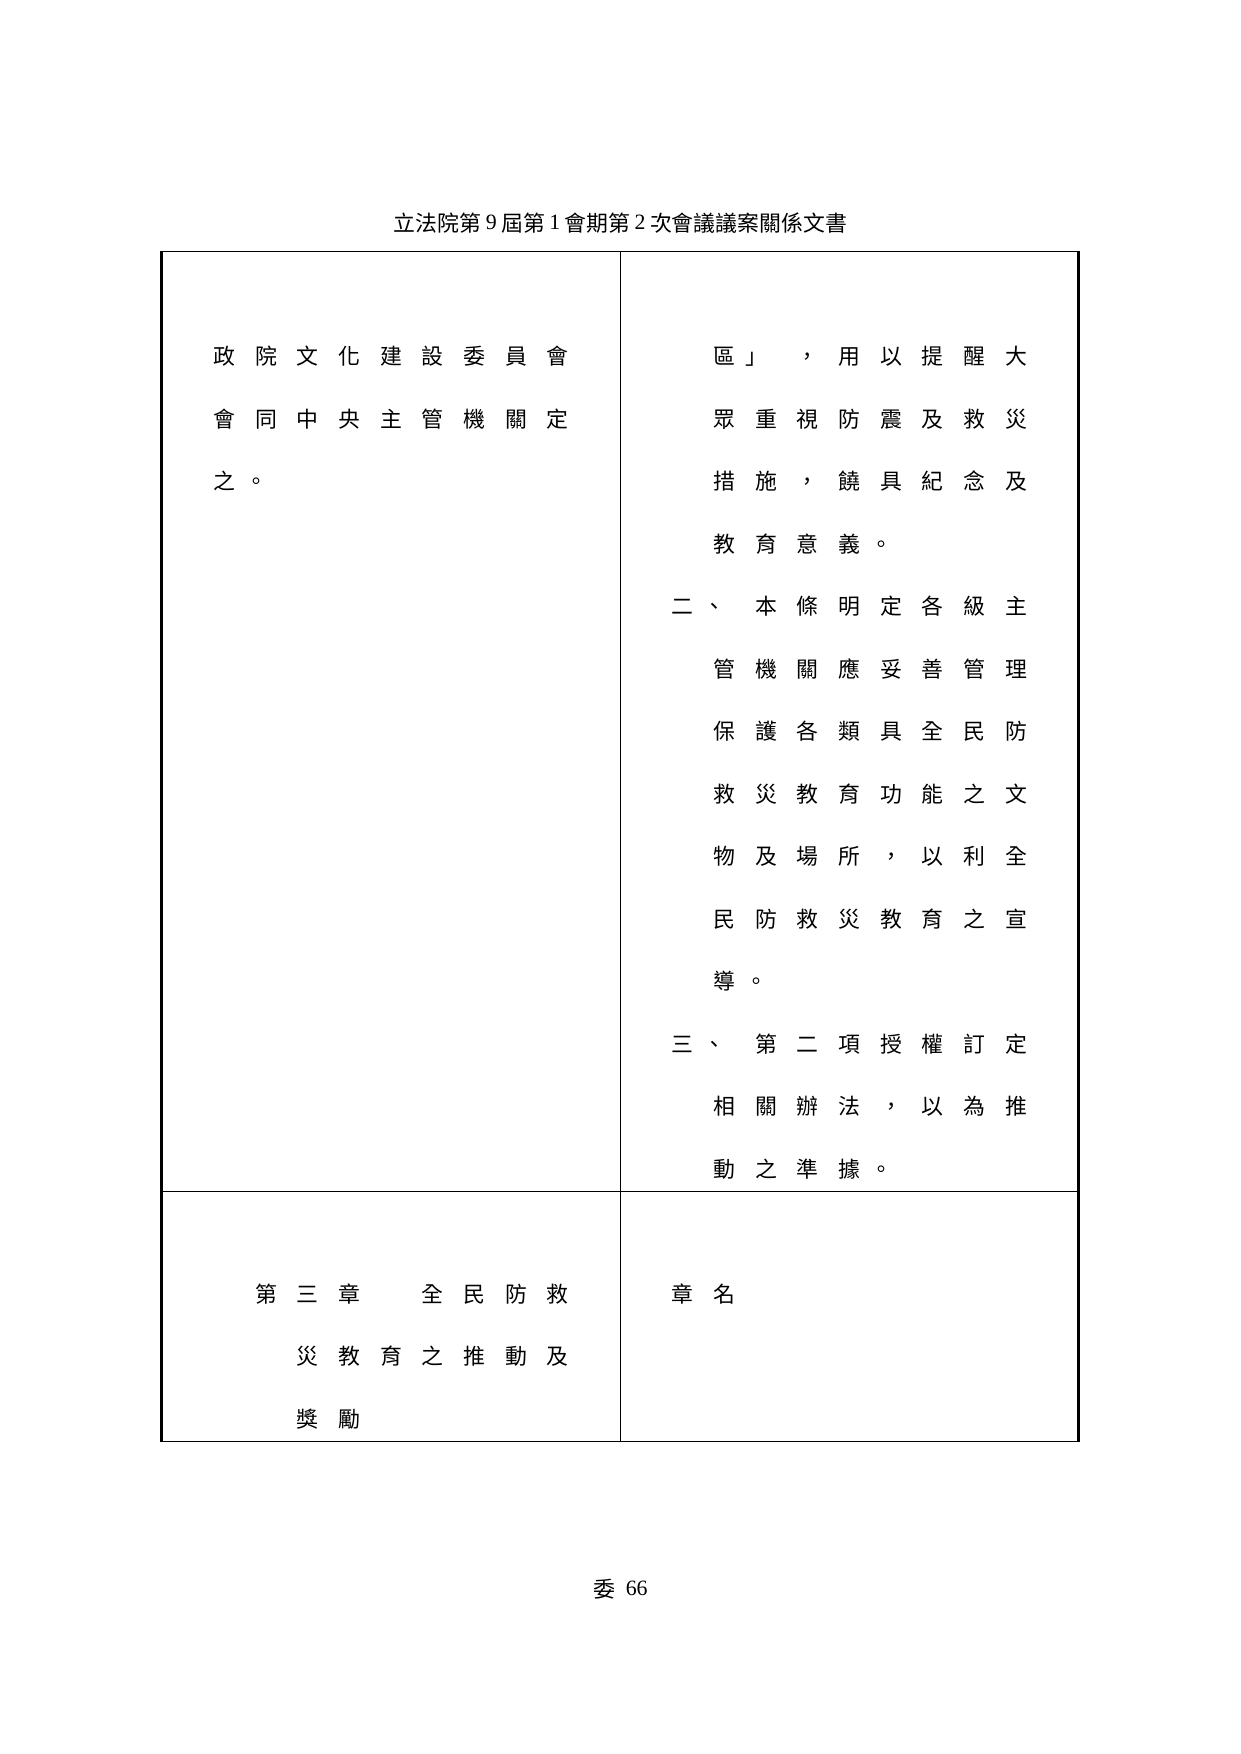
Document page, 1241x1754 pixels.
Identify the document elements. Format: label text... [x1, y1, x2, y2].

table_cell 第三章 全民防救災教育之推動及獎勵 [163, 1192, 620, 1441]
table_cell 政院文化建設委員會會同中央主管機關定之。 [163, 252, 620, 1191]
table_cell 章名 [621, 1192, 1077, 1441]
table_cell 區」，用以提醒大眾重視防震及救災措施，饒具紀念及教育意義。 二、本條明定各級主管機關應妥善管理保護各類具全民防救災教育功能之文物及場所，以利全民防救災教育之宣導。 三、第二項授權訂定相關辦法，以為推動之準據。 [621, 252, 1077, 1191]
